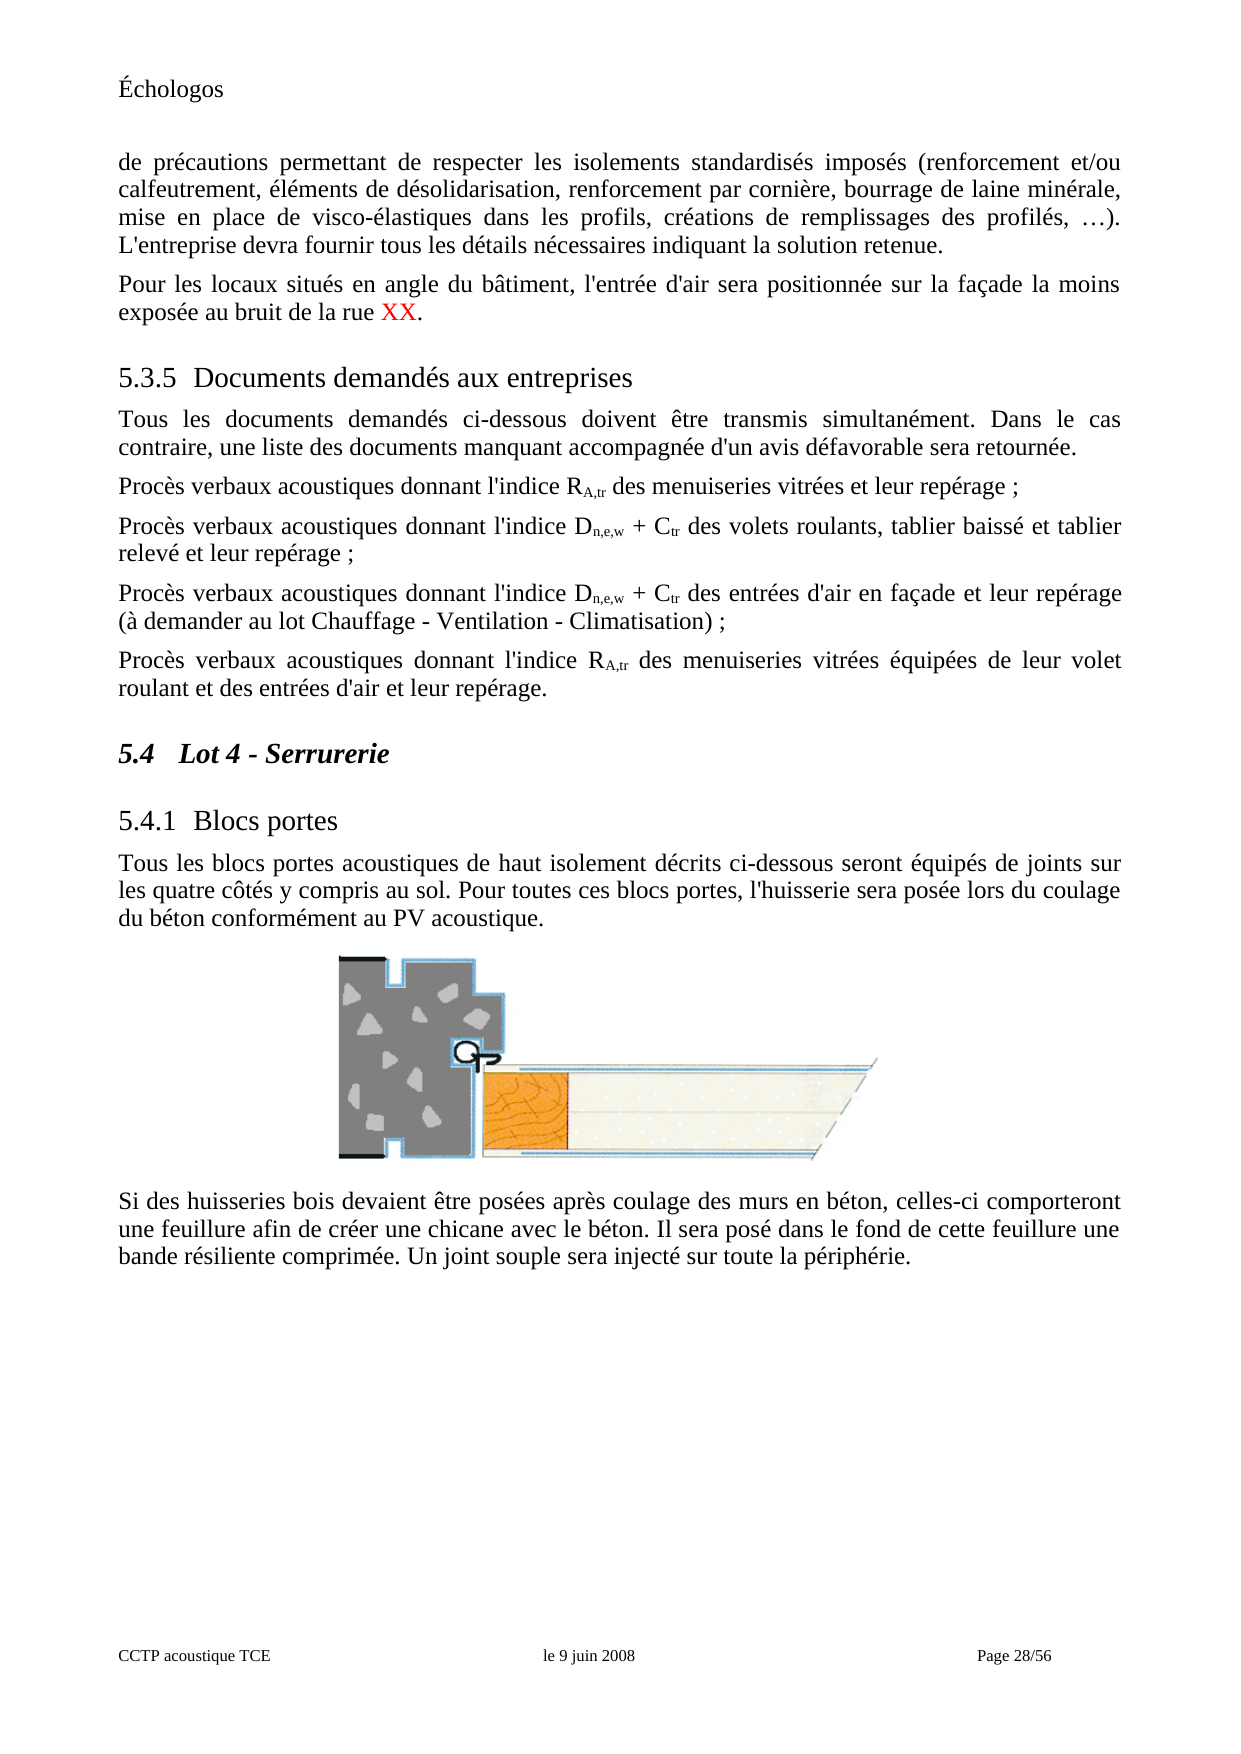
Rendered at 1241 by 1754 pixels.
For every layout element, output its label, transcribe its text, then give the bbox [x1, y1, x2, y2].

picture [338, 943, 902, 1176]
text Tous les documents demandés ci-dessous doivent être transmis simultanément. Dans le cas contraire, une liste des documents manquant accompagnée d'un avis défavorable sera retournée. [118, 405, 1122, 461]
text de précautions permettant de respecter les isolements standardisés imposés (renforcement et/ou calfeutrement, éléments de désolidarisation, renforcement par cornière, bourrage de laine minérale, mise en place de visco-élastiques dans les profils, créations de remplissages des profilés, …). L'entreprise devra fournir tous les détails nécessaires indiquant la solution retenue. [118, 148, 1122, 258]
subtitle Lot 4 - Serrurerie [118, 737, 1122, 769]
text Procès verbaux acoustiques donnant l'indice RA,tr des menuiseries vitrées et leur repérage ; [118, 472, 1122, 500]
text Tous les blocs portes acoustiques de haut isolement décrits ci-dessous seront équipés de joints sur les quatre côtés y compris au sol. Pour toutes ces blocs portes, l'huisserie sera posée lors du coulage du béton conformément au PV acoustique. [118, 849, 1122, 932]
text Procès verbaux acoustiques donnant l'indice RA,tr des menuiseries vitrées équipées de leur volet roulant et des entrées d'air et leur repérage. [118, 646, 1122, 702]
text Si des huisseries bois devaient être posées après coulage des murs en béton, celles-ci comporteront une feuillure afin de créer une chicane avec le béton. Il sera posé dans le fond de cette feuillure une bande résiliente comprimée. Un joint souple sera injecté sur toute la périphérie. [118, 1187, 1122, 1270]
subtitle Blocs portes [118, 805, 1122, 837]
text Pour les locaux situés en angle du bâtiment, l'entrée d'air sera positionnée sur la façade la moins exposée au bruit de la rue XX. [118, 270, 1122, 326]
text Procès verbaux acoustiques donnant l'indice Dn,e,w + Ctr des entrées d'air en façade et leur repérage (à demander au lot Chauffage - Ventilation - Climatisation) ; [118, 579, 1122, 634]
subtitle Documents demandés aux entreprises [118, 361, 1122, 393]
text Procès verbaux acoustiques donnant l'indice Dn,e,w + Ctr des volets roulants, tablier baissé et tablier relevé et leur repérage ; [118, 512, 1122, 567]
